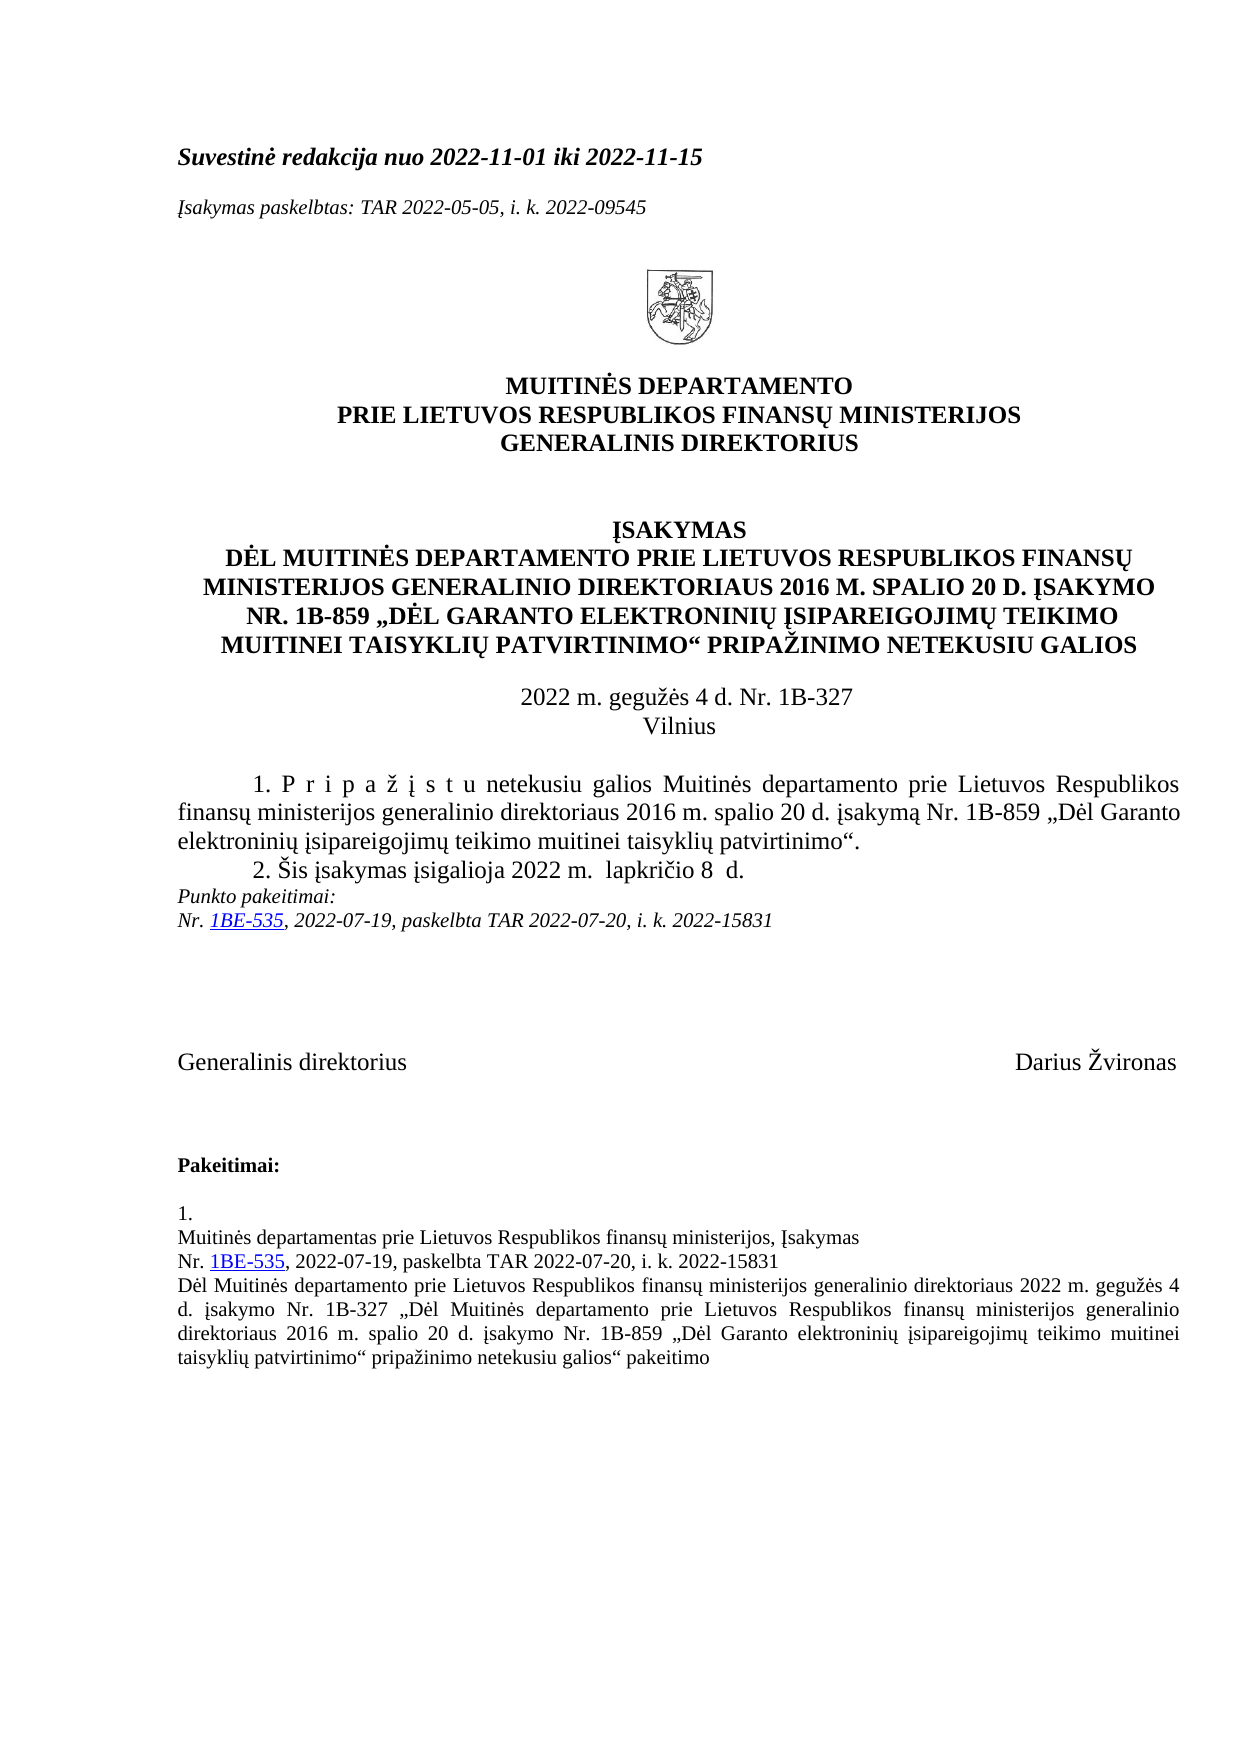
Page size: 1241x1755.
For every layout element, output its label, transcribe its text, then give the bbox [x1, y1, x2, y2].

text Suvestinė redakcija nuo 2022-11-01 iki 2022-11-15 [177, 142, 1181, 171]
subtitle NR. 1B-859 „DĖL GARANTO ELEKTRONINIŲ ĮSIPAREIGOJIMŲ TEIKIMO MUITINEI TAISYKLIŲ PATVIRTINIMO“ PRIPAŽINIMO NETEKUSIU GALIOS [177, 601, 1181, 658]
text Įsakymas paskelbtas: TAR 2022-05-05, i. k. 2022-09545 [177, 195, 1181, 219]
subtitle DĖL MUITINĖS DEPARTAMENTO PRIE LIETUVOS RESPUBLIKOS FINANSŲ MINISTERIJOS GENERALINIO DIREKTORIAUS 2016 M. SPALIO 20 D. ĮSAKYMO [177, 543, 1181, 601]
text Nr. 1BE-535, 2022-07-19, paskelbta TAR 2022-07-20, i. k. 2022-15831 [177, 1249, 1181, 1273]
text 1. [177, 1201, 1181, 1225]
text ĮSAKYMAS [177, 515, 1181, 543]
text MUITINĖS DEPARTAMENTO [177, 371, 1181, 400]
text PRIE LIETUVOS RESPUBLIKOS FINANSŲ MINISTERIJOS [177, 400, 1181, 428]
text Pakeitimai: [177, 1152, 1181, 1177]
text 2022 m. gegužės 4 d. Nr. 1B-327 [192, 682, 1181, 711]
text Punkto pakeitimai: [177, 884, 1181, 908]
subtitle Vilnius [177, 711, 1181, 740]
text Nr. 1BE-535, 2022-07-19, paskelbta TAR 2022-07-20, i. k. 2022-15831 [177, 908, 1181, 932]
text GENERALINIS DIREKTORIUS [177, 428, 1181, 457]
text 2. Šis įsakymas įsigalioja 2022 m. lapkričio 8 d. [177, 855, 1181, 884]
text 1. P r i p a ž į s t u netekusiu galios Muitinės departamento prie Lietuvos Respublikos finansų ministerijos generalinio direktoriaus 2016 m. spalio 20 d. įsakymą Nr. 1B-859 „Dėl Garanto elektroninių įsipareigojimų teikimo muitinei taisyklių patvirtinimo“. [177, 769, 1181, 855]
text Generalinis direktorius Darius Žvironas [177, 1047, 1181, 1076]
text Muitinės departamentas prie Lietuvos Respublikos finansų ministerijos, Įsakymas [177, 1225, 1181, 1249]
text Dėl Muitinės departamento prie Lietuvos Respublikos finansų ministerijos generalinio direktoriaus 2022 m. gegužės 4 d. įsakymo Nr. 1B-327 „Dėl Muitinės departamento prie Lietuvos Respublikos finansų ministerijos generalinio direktoriaus 2016 m. spalio 20 d. įsakymo Nr. 1B-859 „Dėl Garanto elektroninių įsipareigojimų teikimo muitinei taisyklių patvirtinimo“ pripažinimo netekusiu galios“ pakeitimo [177, 1273, 1181, 1369]
